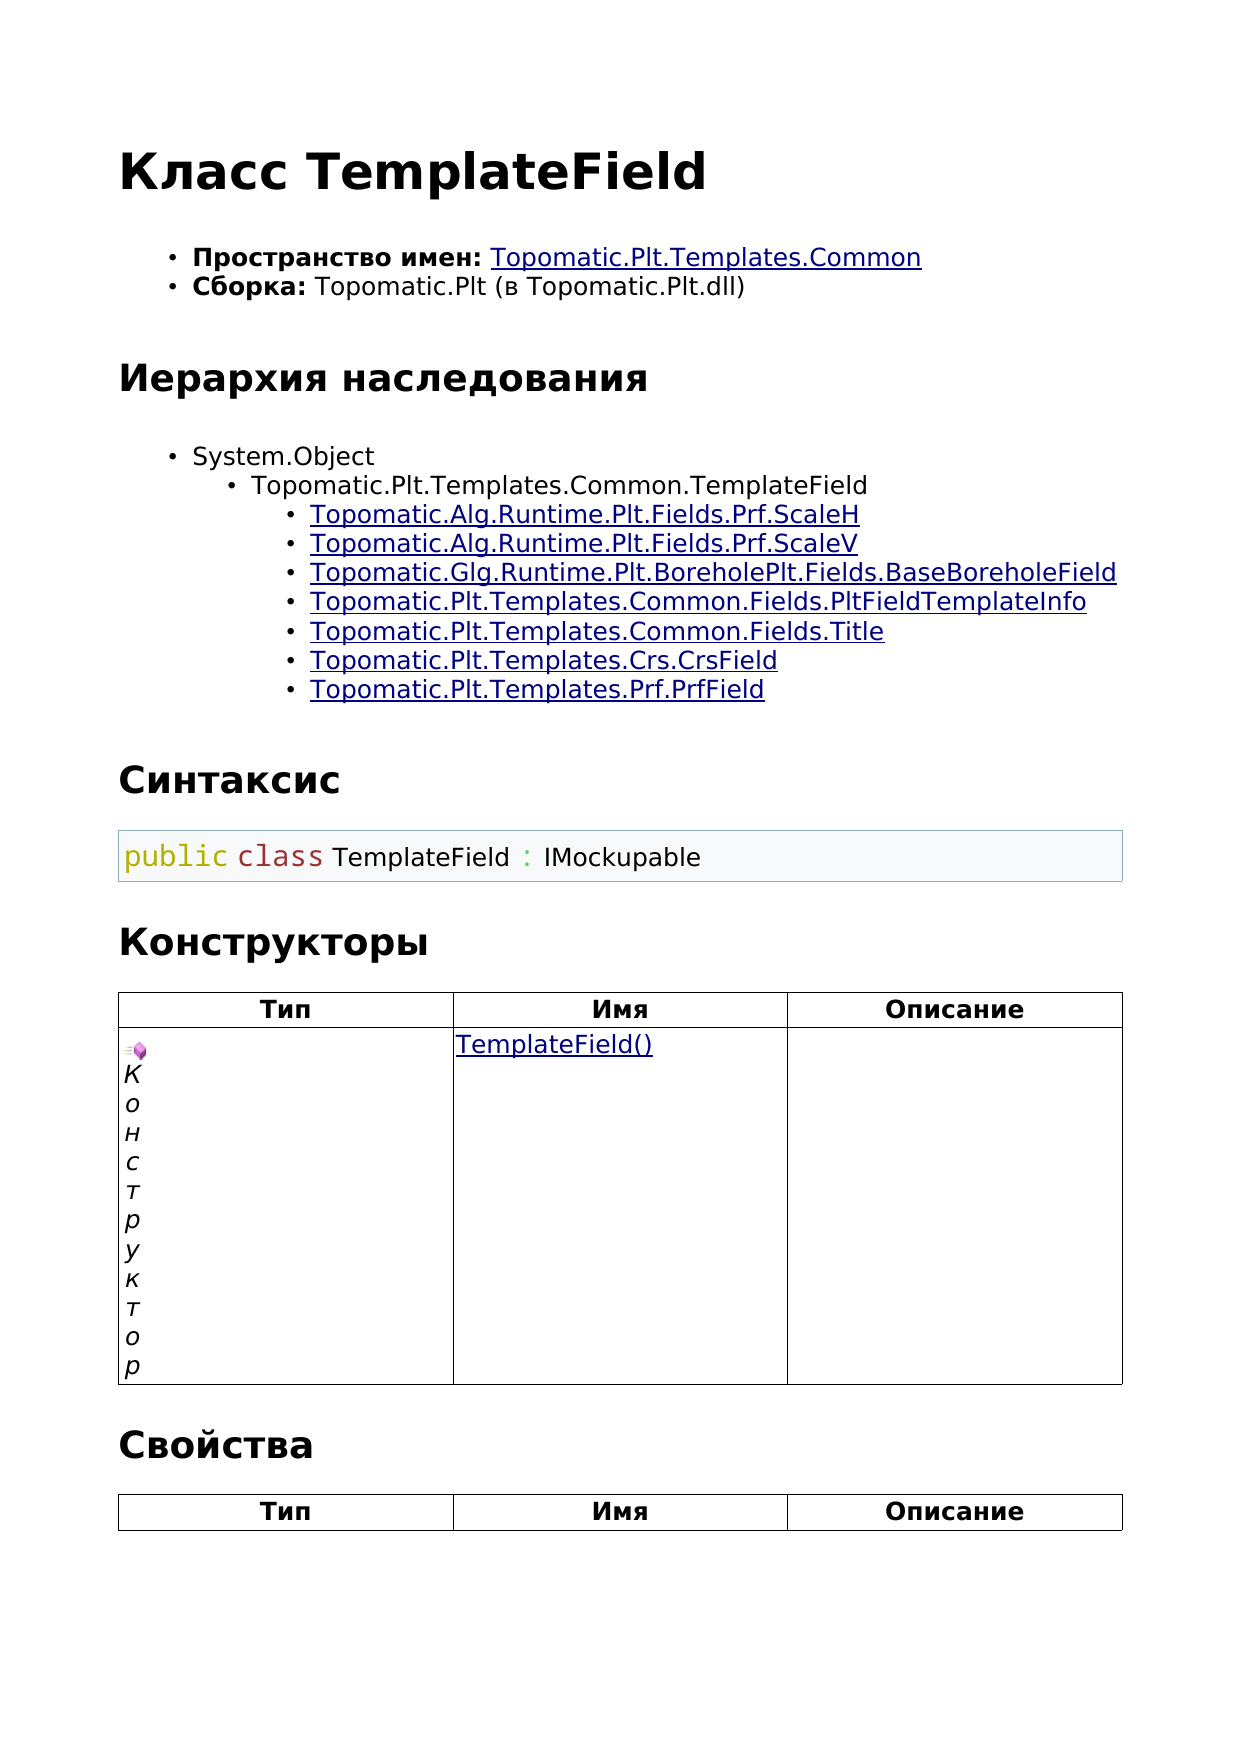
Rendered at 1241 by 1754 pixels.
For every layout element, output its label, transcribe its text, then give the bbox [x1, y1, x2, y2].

table_cell [119, 1028, 453, 1383]
subtitle Класс TemplateField [118, 143, 1122, 201]
list Topomatic.Alg.Runtime.Plt.Fields.Prf.ScaleH [295, 500, 1122, 529]
table_header Тип [119, 993, 453, 1027]
subtitle Синтаксис [118, 759, 1122, 802]
table_cell TemplateField() [454, 1028, 787, 1383]
list Topomatic.Glg.Runtime.Plt.BoreholePlt.Fields.BaseBoreholeField [295, 558, 1122, 588]
picture [121, 1042, 147, 1060]
list Topomatic.Plt.Templates.Common.Fields.Title [295, 617, 1122, 646]
table_header Описание [788, 993, 1122, 1027]
table_header Имя [454, 993, 787, 1027]
table_header Тип [119, 1495, 453, 1529]
list Пространство имен: Topomatic.Plt.Templates.Common [177, 243, 1122, 272]
list Сборка: Topomatic.Plt (в Topomatic.Plt.dll) [177, 272, 1122, 302]
table_cell [788, 1028, 1122, 1383]
list Topomatic.Plt.Templates.Common.TemplateField [236, 471, 1122, 500]
table_header Имя [454, 1495, 787, 1529]
list Topomatic.Plt.Templates.Common.Fields.PltFieldTemplateInfo [295, 588, 1122, 617]
subtitle Свойства [118, 1423, 1122, 1467]
table_header public class TemplateField : IMockupable [119, 831, 1122, 881]
list System.Object [177, 442, 1122, 471]
subtitle Конструкторы [118, 921, 1122, 965]
table_header Описание [788, 1495, 1122, 1529]
list Topomatic.Alg.Runtime.Plt.Fields.Prf.ScaleV [295, 529, 1122, 558]
subtitle Иерархия наследования [118, 356, 1122, 400]
list Topomatic.Plt.Templates.Crs.CrsField [295, 646, 1122, 675]
list Topomatic.Plt.Templates.Prf.PrfField [295, 675, 1122, 704]
